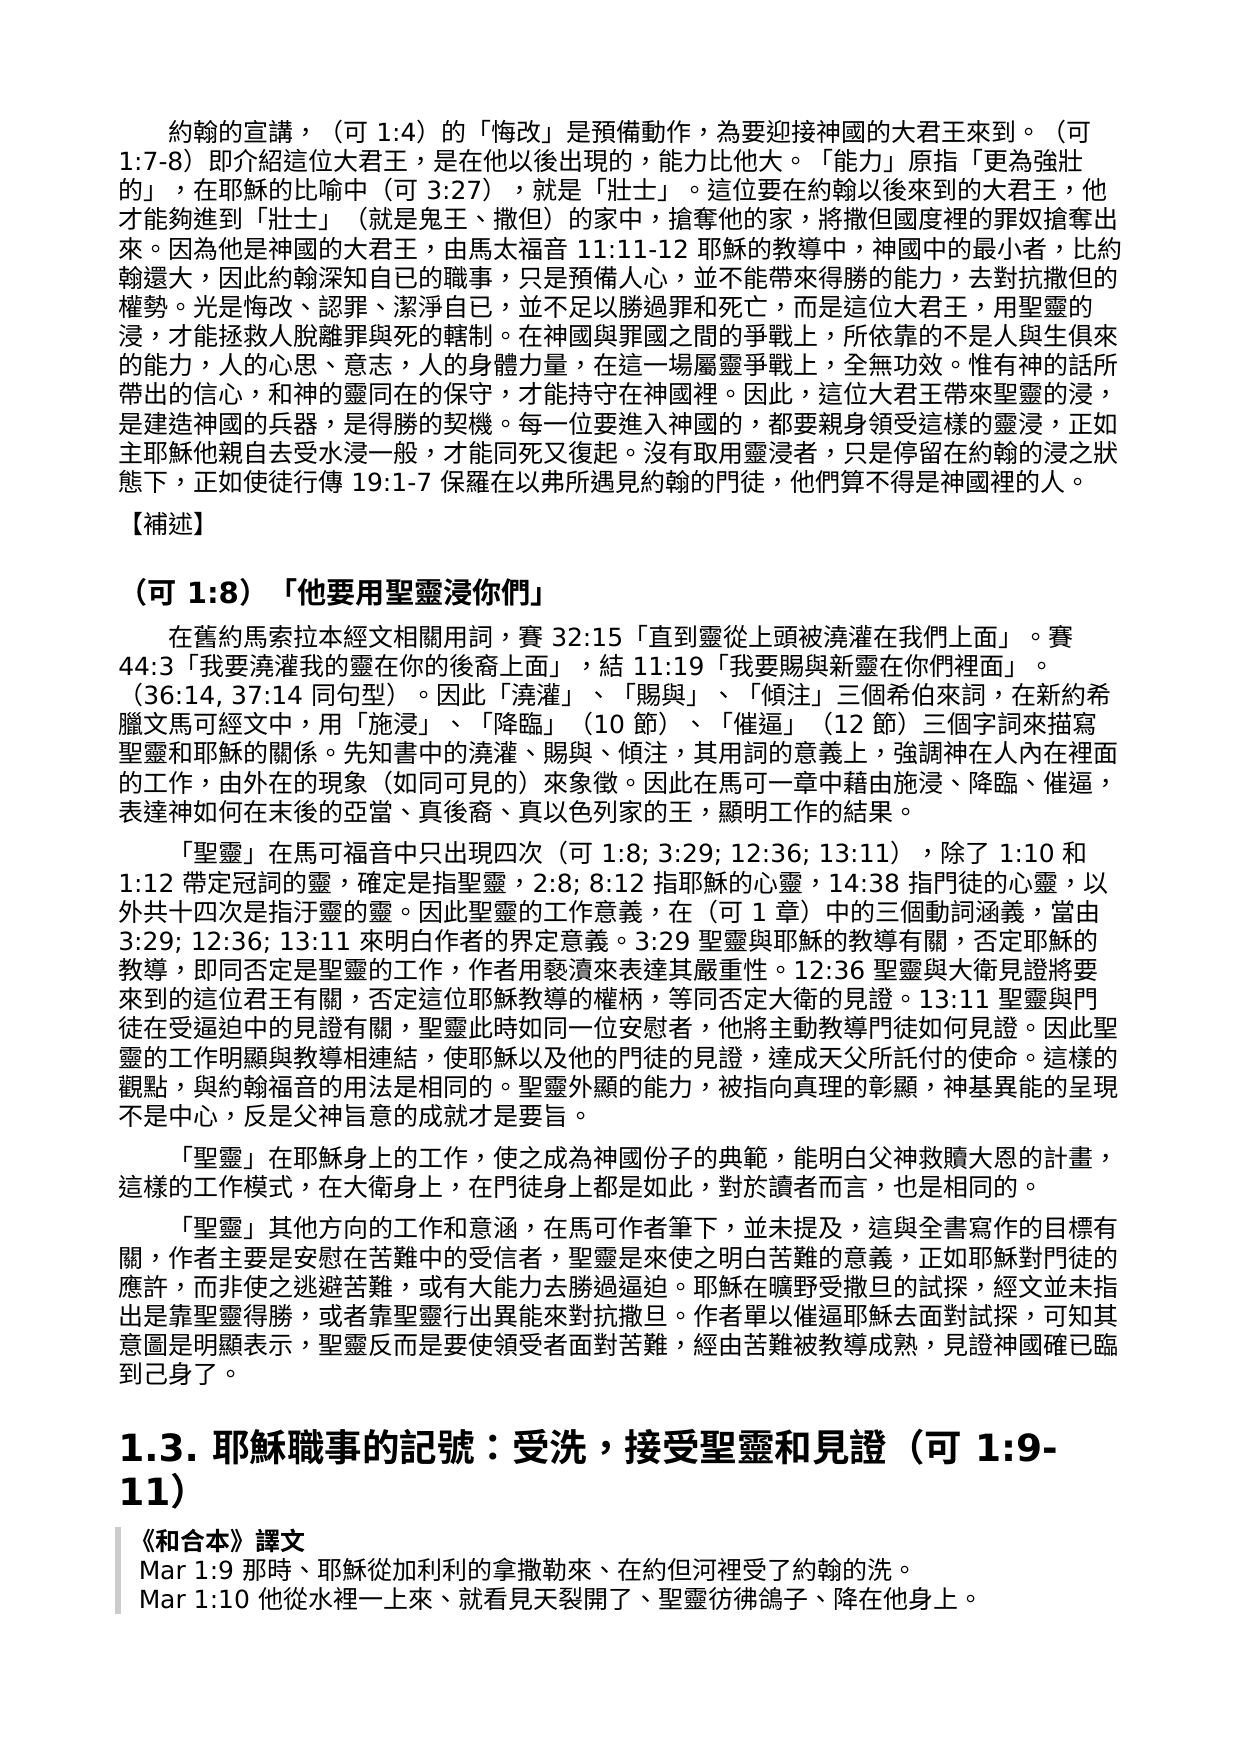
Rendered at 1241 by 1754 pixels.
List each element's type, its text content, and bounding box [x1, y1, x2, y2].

table_header 《和合本》譯文 Mar 1:9 那時、耶穌從加利利的拿撒勒來、在約但河裡受了約翰的洗。 Mar 1:10 他從水裡一上來、就看見天裂開了、聖靈彷彿鴿子、降在他身上。 [121, 1527, 1122, 1614]
text 「聖靈」其他方向的工作和意涵，在馬可作者筆下，並未提及，這與全書寫作的目標有關，作者主要是安慰在苦難中的受信者，聖靈是來使之明白苦難的意義，正如耶穌對門徒的應許，而非使之逃避苦難，或有大能力去勝過逼迫。耶穌在曠野受撒旦的試探，經文並未指出是靠聖靈得勝，或者靠聖靈行出異能來對抗撒旦。作者單以催逼耶穌去面對試探，可知其意圖是明顯表示，聖靈反而是要使領受者面對苦難，經由苦難被教導成熟，見證神國確已臨到己身了。 [118, 1214, 1122, 1389]
subtitle 1.3. 耶穌職事的記號：受洗，接受聖靈和見證（可 1:9-11） [118, 1427, 1122, 1514]
text 「聖靈」在耶穌身上的工作，使之成為神國份子的典範，能明白父神救贖大恩的計畫，這樣的工作模式，在大衛身上，在門徒身上都是如此，對於讀者而言，也是相同的。 [118, 1144, 1122, 1202]
text 約翰的宣講，（可 1:4）的「悔改」是預備動作，為要迎接神國的大君王來到。（可 1:7-8）即介紹這位大君王，是在他以後出現的，能力比他大。「能力」原指「更為強壯的」，在耶穌的比喻中（可 3:27），就是「壯士」。這位要在約翰以後來到的大君王，他才能夠進到「壯士」（就是鬼王、撒但）的家中，搶奪他的家，將撒但國度裡的罪奴搶奪出來。因為他是神國的大君王，由馬太福音 11:11-12 耶穌的教導中，神國中的最小者，比約翰還大，因此約翰深知自已的職事，只是預備人心，並不能帶來得勝的能力，去對抗撒但的權勢。光是悔改、認罪、潔淨自已，並不足以勝過罪和死亡，而是這位大君王，用聖靈的浸，才能拯救人脫離罪與死的轄制。在神國與罪國之間的爭戰上，所依靠的不是人與生俱來的能力，人的心思、意志，人的身體力量，在這一場屬靈爭戰上，全無功效。惟有神的話所帶出的信心，和神的靈同在的保守，才能持守在神國裡。因此，這位大君王帶來聖靈的浸，是建造神國的兵器，是得勝的契機。每一位要進入神國的，都要親身領受這樣的靈浸，正如主耶穌他親自去受水浸一般，才能同死又復起。沒有取用靈浸者，只是停留在約翰的浸之狀態下，正如使徒行傳 19:1-7 保羅在以弗所遇見約翰的門徒，他們算不得是神國裡的人。 [118, 118, 1122, 497]
text 在舊約馬索拉本經文相關用詞，賽 32:15「直到靈從上頭被澆灌在我們上面」。賽 44:3「我要澆灌我的靈在你的後裔上面」，結 11:19「我要賜與新靈在你們裡面」。（36:14, 37:14 同句型）。因此「澆灌」、「賜與」、「傾注」三個希伯來詞，在新約希臘文馬可經文中，用「施浸」、「降臨」（10 節）、「催逼」（12 節）三個字詞來描寫聖靈和耶穌的關係。先知書中的澆灌、賜與、傾注，其用詞的意義上，強調神在人內在裡面的工作，由外在的現象（如同可見的）來象徵。因此在馬可一章中藉由施浸、降臨、催逼，表達神如何在末後的亞當、真後裔、真以色列家的王，顯明工作的結果。 [118, 623, 1122, 827]
text 【補述】 [118, 510, 1122, 539]
text 「聖靈」在馬可福音中只出現四次（可 1:8; 3:29; 12:36; 13:11），除了 1:10 和 1:12 帶定冠詞的靈，確定是指聖靈，2:8; 8:12 指耶穌的心靈，14:38 指門徒的心靈，以外共十四次是指汙靈的靈。因此聖靈的工作意義，在（可 1 章）中的三個動詞涵義，當由 3:29; 12:36; 13:11 來明白作者的界定意義。3:29 聖靈與耶穌的教導有關，否定耶穌的教導，即同否定是聖靈的工作，作者用褻瀆來表達其嚴重性。12:36 聖靈與大衛見證將要來到的這位君王有關，否定這位耶穌教導的權柄，等同否定大衛的見證。13:11 聖靈與門徒在受逼迫中的見證有關，聖靈此時如同一位安慰者，他將主動教導門徒如何見證。因此聖靈的工作明顯與教導相連結，使耶穌以及他的門徒的見證，達成天父所託付的使命。這樣的觀點，與約翰福音的用法是相同的。聖靈外顯的能力，被指向真理的彰顯，神基異能的呈現不是中心，反是父神旨意的成就才是要旨。 [118, 839, 1122, 1131]
subtitle （可 1:8）「他要用聖靈浸你們」 [118, 576, 1122, 610]
